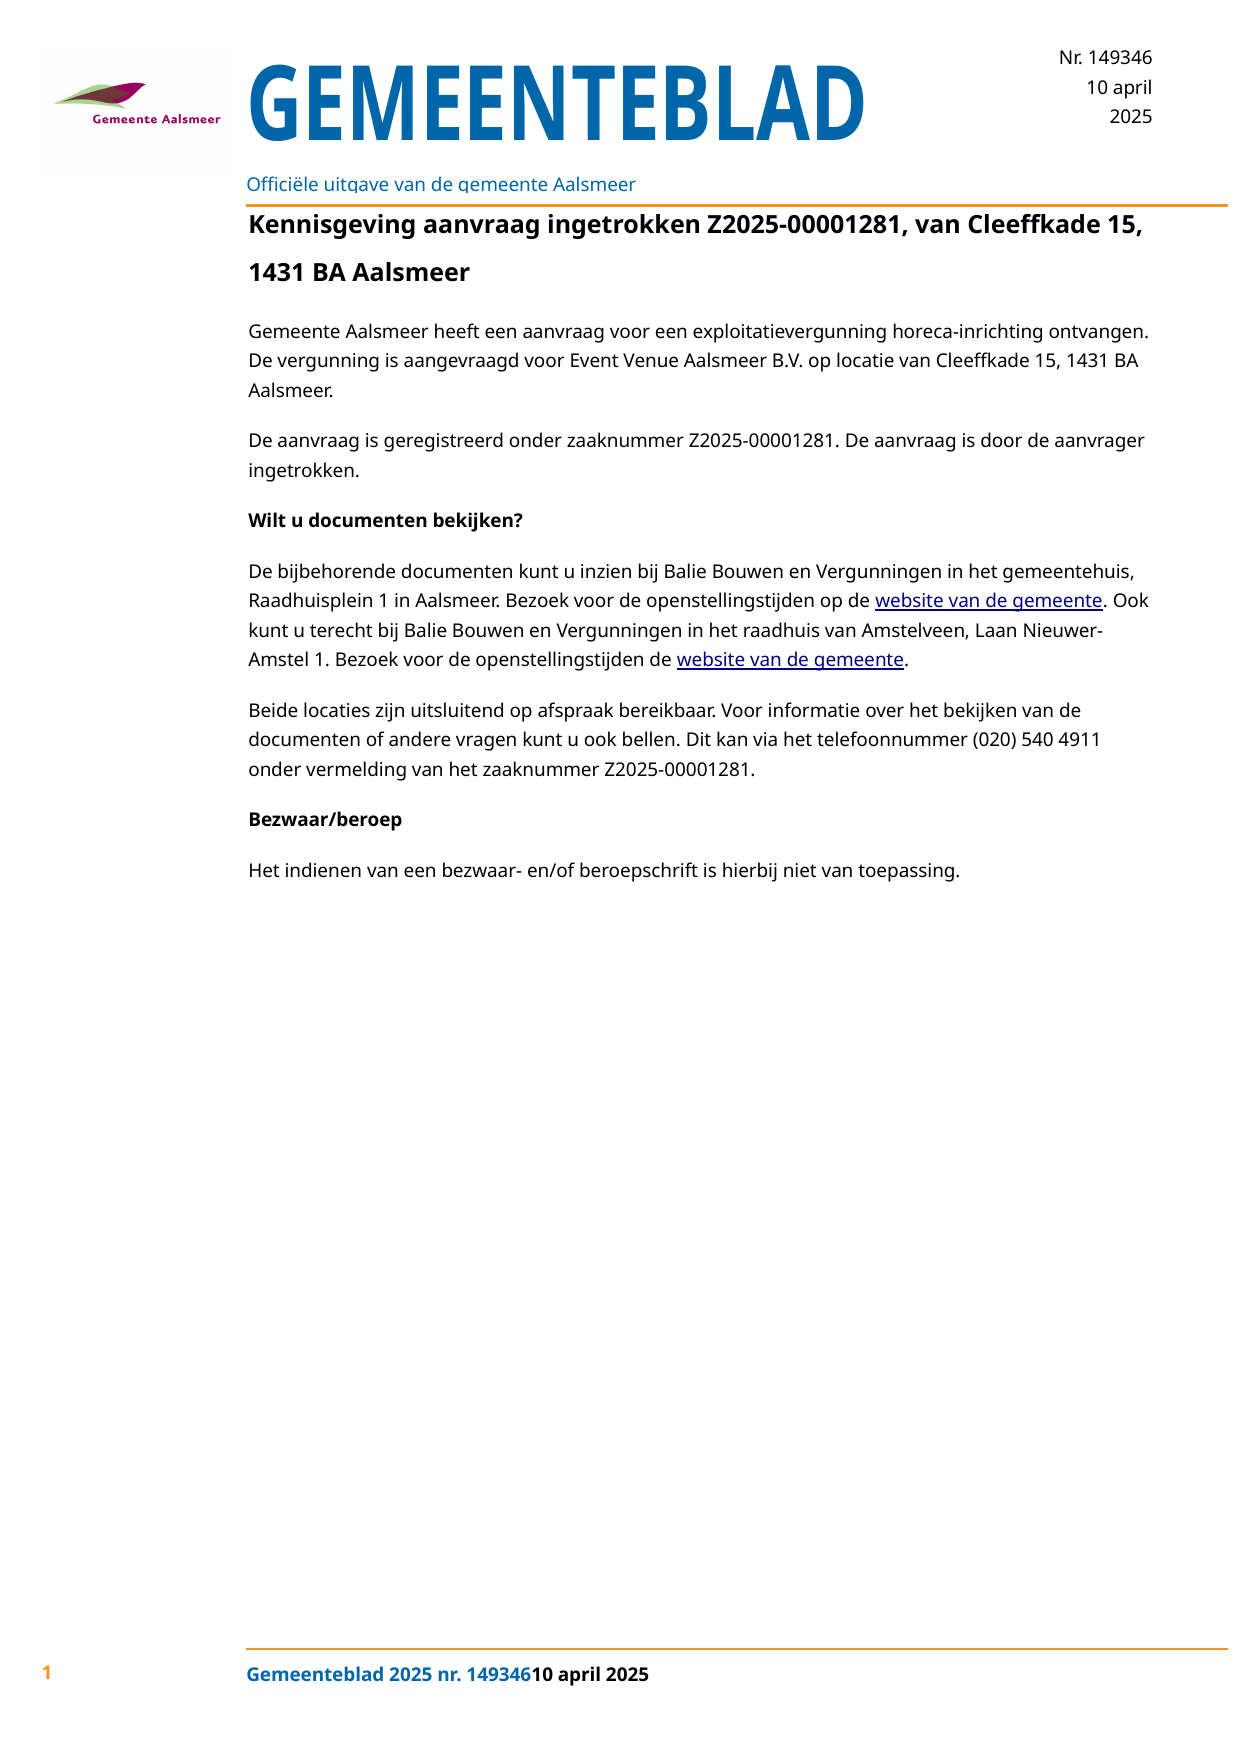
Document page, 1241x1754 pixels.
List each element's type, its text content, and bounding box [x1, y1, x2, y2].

text Kennisgeving aanvraag ingetrokken Z2025-00001281, van Cleeffkade 15, 1431 BA Aalsmeer [248, 207, 1152, 288]
text De bijbehorende documenten kunt u inzien bij Balie Bouwen en Vergunningen in het gemeentehuis, Raadhuisplein 1 in Aalsmeer. Bezoek voor de openstellingstijden op de website van de gemeente. Ook kunt u terecht bij Balie Bouwen en Vergunningen in het raadhuis van Amstelveen, Laan Nieuwer-Amstel 1. Bezoek voor de openstellingstijden de website van de gemeente. [248, 558, 1152, 672]
text De aanvraag is geregistreerd onder zaaknummer Z2025-00001281. De aanvraag is door de aanvrager ingetrokken. [248, 427, 1152, 483]
text Gemeente Aalsmeer heeft een aanvraag voor een exploitatievergunning horeca-inrichting ontvangen. De vergunning is aangevraagd voor Event Venue Aalsmeer B.V. op locatie van Cleeffkade 15, 1431 BA Aalsmeer. [248, 318, 1152, 403]
text Wilt u documenten bekijken? [248, 507, 1152, 533]
text Bezwaar/beroep [248, 807, 1152, 832]
text Beide locaties zijn uitsluitend op afspraak bereikbaar. Voor informatie over het bekijken van de documenten of andere vragen kunt u ook bellen. Dit kan via het telefoonnummer (020) 540 4911 onder vermelding van het zaaknummer Z2025-00001281. [248, 697, 1152, 782]
text Het indienen van een bezwaar- en/of beroepschrift is hierbij niet van toepassing. [248, 857, 1152, 883]
picture [41, 47, 231, 172]
